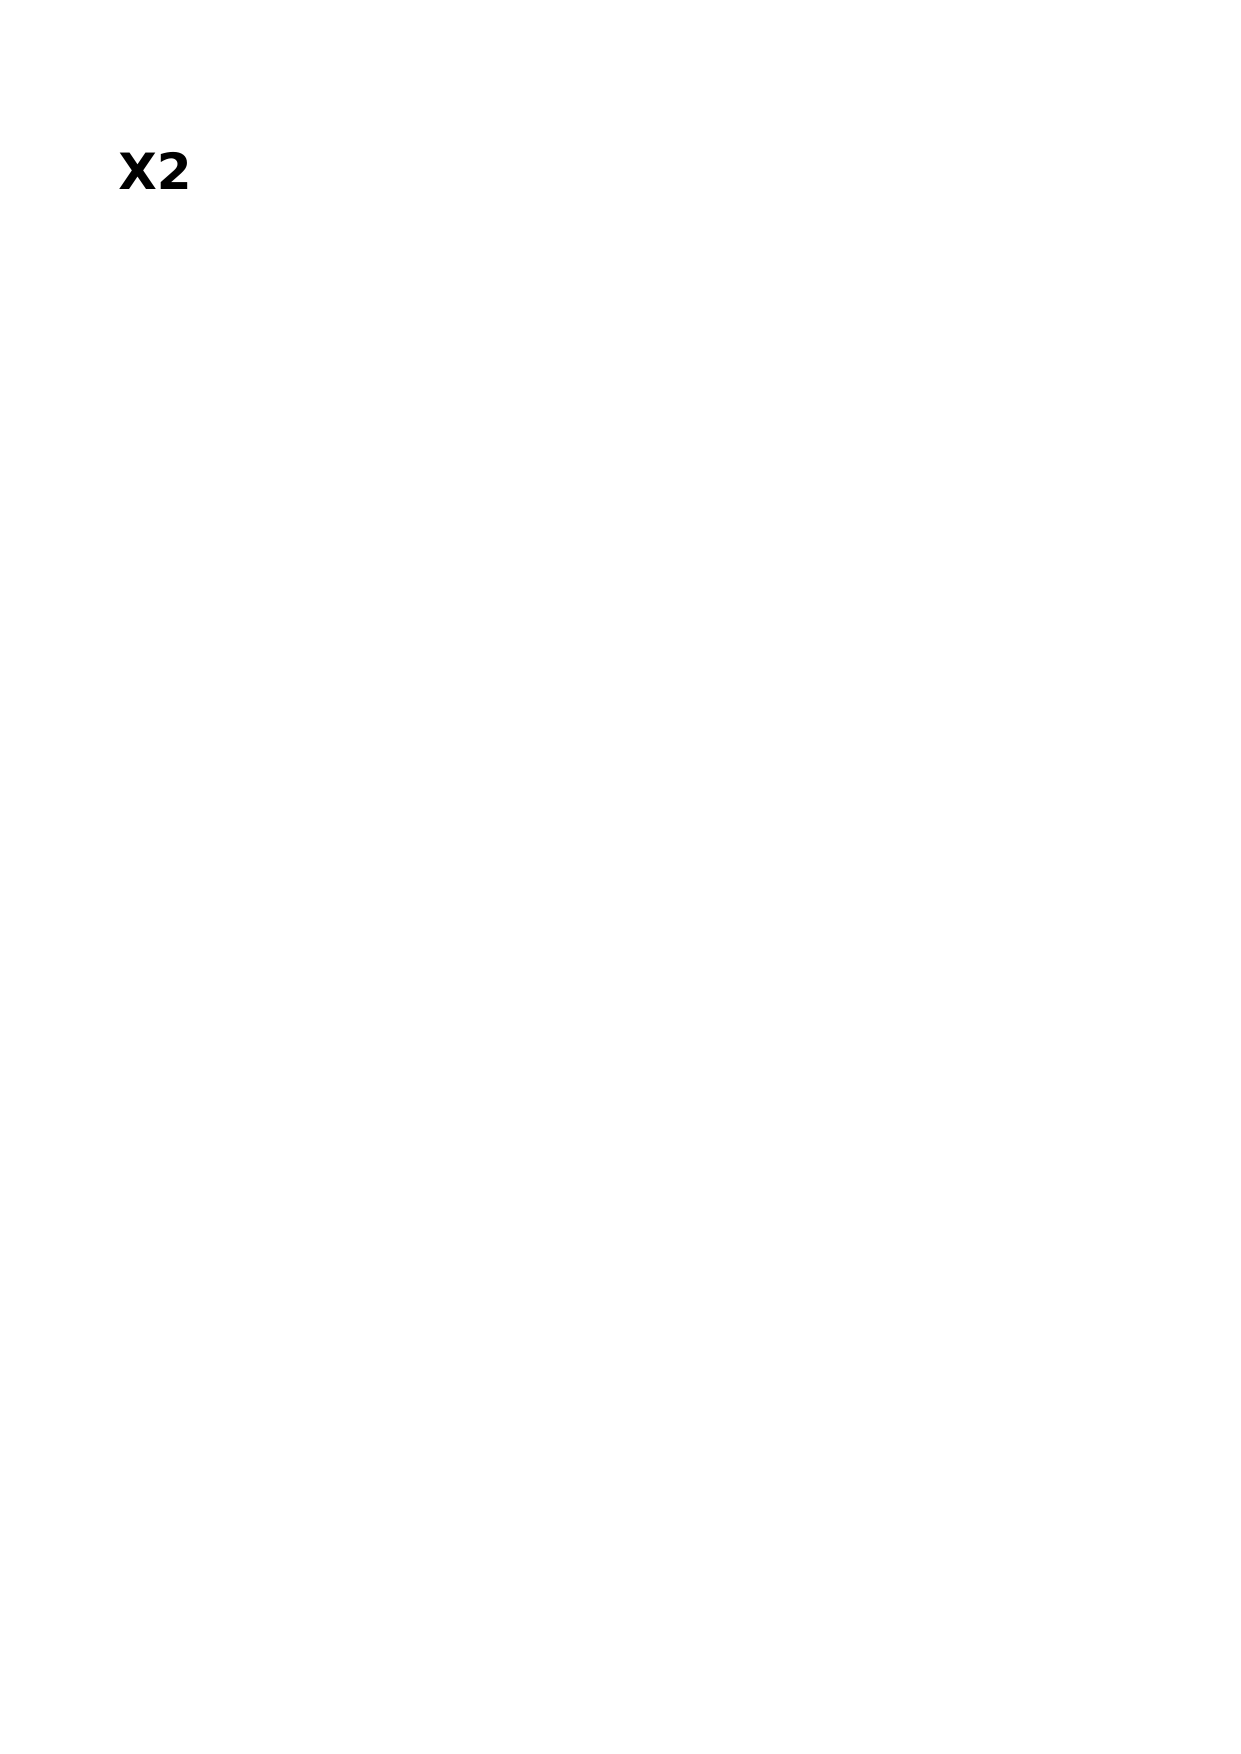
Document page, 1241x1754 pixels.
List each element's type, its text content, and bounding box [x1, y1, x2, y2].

subtitle X2 [118, 143, 1122, 201]
